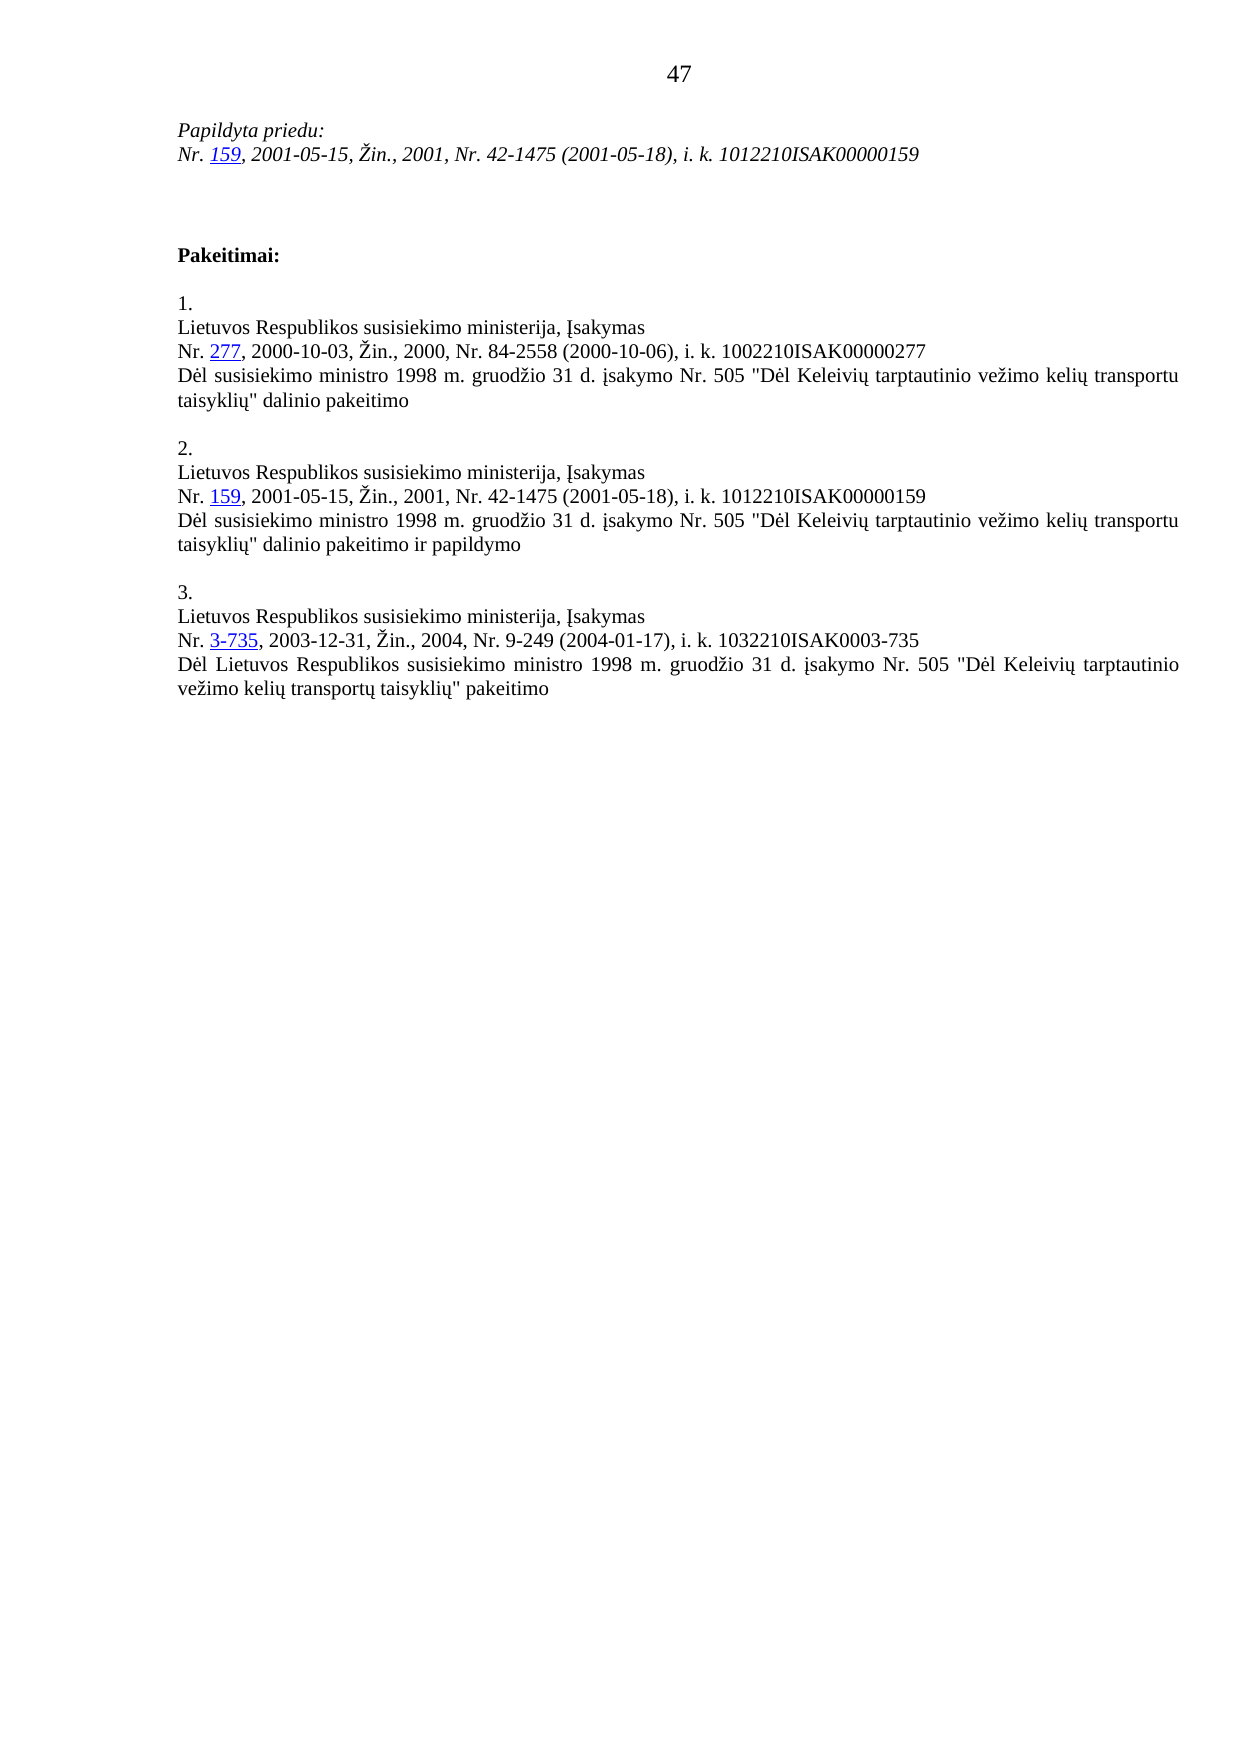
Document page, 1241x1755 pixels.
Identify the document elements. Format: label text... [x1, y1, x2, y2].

text Lietuvos Respublikos susisiekimo ministerija, Įsakymas [177, 315, 1181, 339]
text Dėl Lietuvos Respublikos susisiekimo ministro 1998 m. gruodžio 31 d. įsakymo Nr. 505 "Dėl Keleivių tarptautinio vežimo kelių transportų taisyklių" pakeitimo [177, 652, 1181, 700]
text Nr. 277, 2000-10-03, Žin., 2000, Nr. 84-2558 (2000-10-06), i. k. 1002210ISAK00000277 [177, 339, 1181, 363]
text Pakeitimai: [177, 243, 1181, 267]
text Dėl susisiekimo ministro 1998 m. gruodžio 31 d. įsakymo Nr. 505 "Dėl Keleivių tarptautinio vežimo kelių transportu taisyklių" dalinio pakeitimo ir papildymo [177, 508, 1181, 556]
text Dėl susisiekimo ministro 1998 m. gruodžio 31 d. įsakymo Nr. 505 "Dėl Keleivių tarptautinio vežimo kelių transportu taisyklių" dalinio pakeitimo [177, 363, 1181, 412]
text 2. [177, 436, 1181, 460]
text Lietuvos Respublikos susisiekimo ministerija, Įsakymas [177, 604, 1181, 628]
text Papildyta priedu: [177, 118, 1181, 142]
text 3. [177, 580, 1181, 604]
text 1. [177, 291, 1181, 315]
text Nr. 159, 2001-05-15, Žin., 2001, Nr. 42-1475 (2001-05-18), i. k. 1012210ISAK00000159 [177, 142, 1181, 166]
text Nr. 159, 2001-05-15, Žin., 2001, Nr. 42-1475 (2001-05-18), i. k. 1012210ISAK00000159 [177, 484, 1181, 508]
text Lietuvos Respublikos susisiekimo ministerija, Įsakymas [177, 460, 1181, 484]
text Nr. 3-735, 2003-12-31, Žin., 2004, Nr. 9-249 (2004-01-17), i. k. 1032210ISAK0003-735 [177, 628, 1181, 652]
